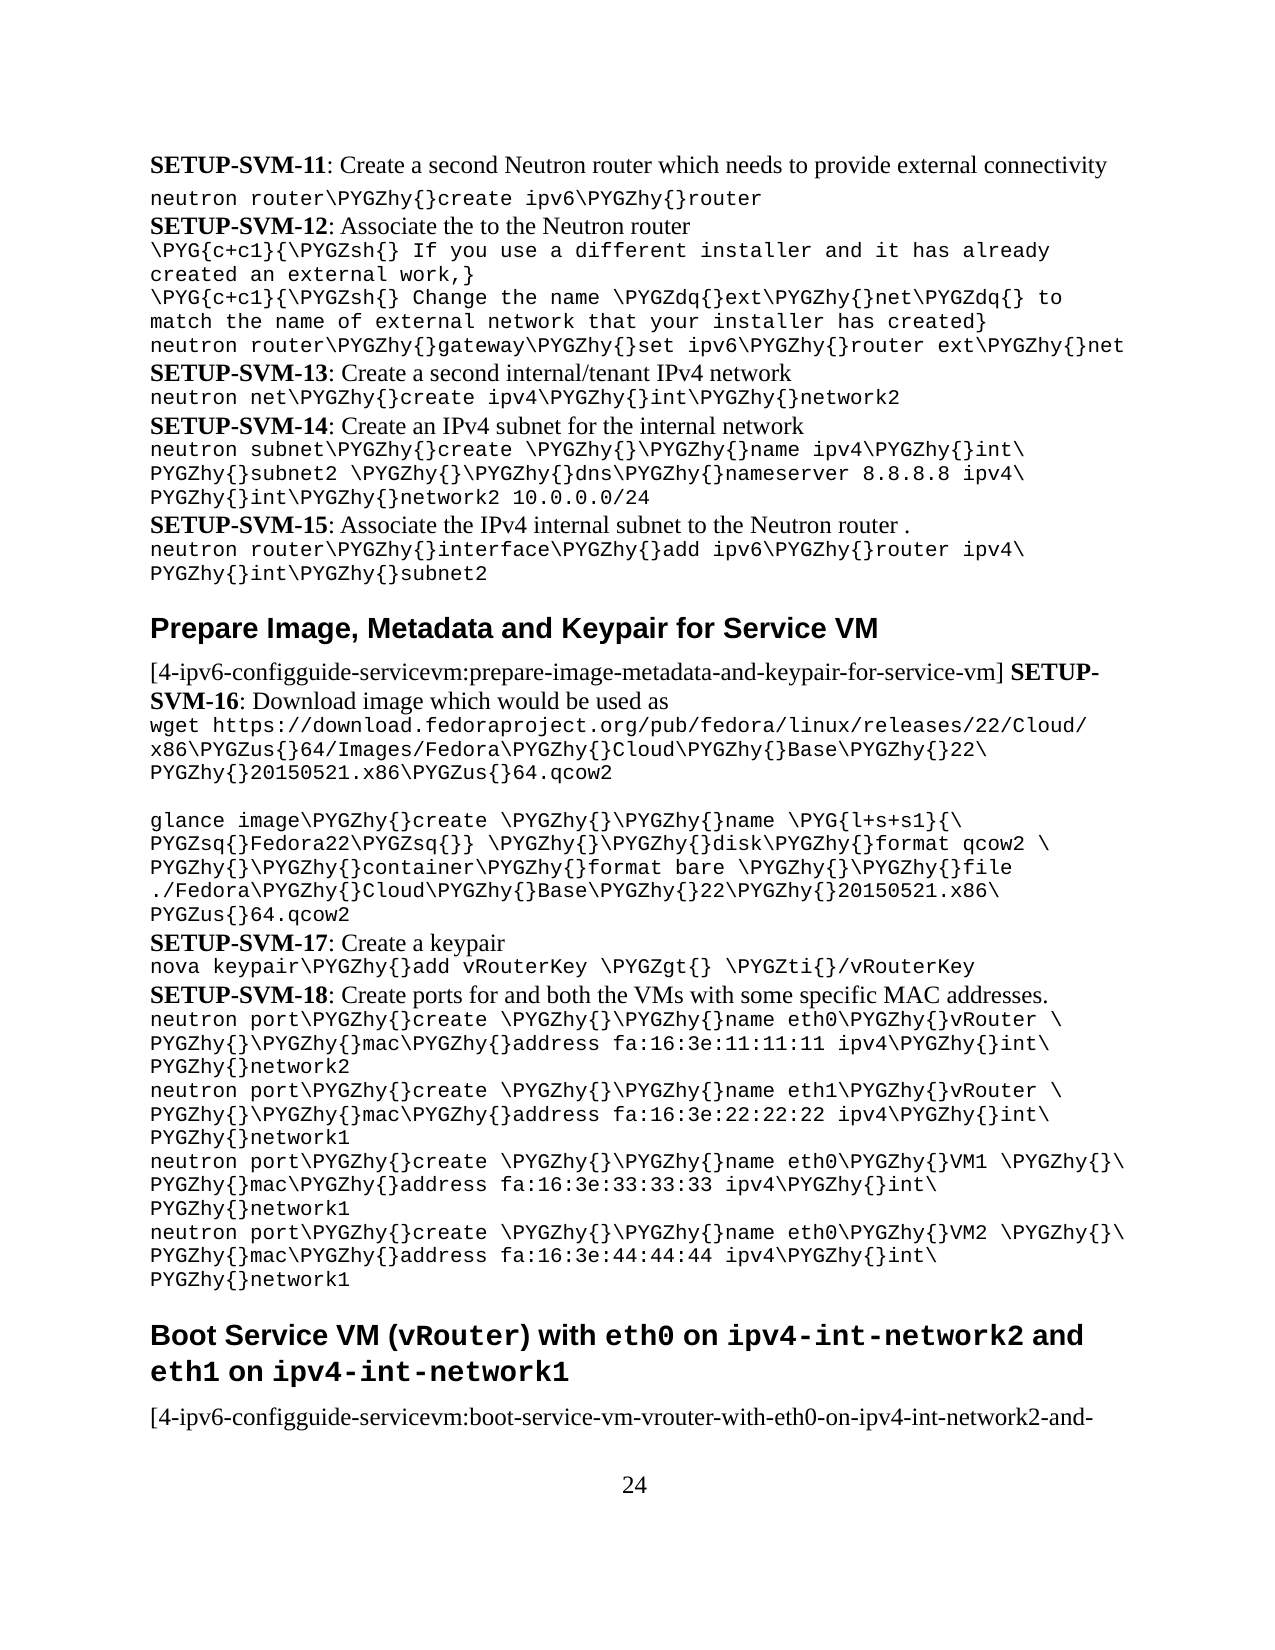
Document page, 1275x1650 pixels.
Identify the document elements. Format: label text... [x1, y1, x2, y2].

text [4-ipv6-configguide-servicevm:boot-service-vm-vrouter-with-eth0-on-ipv4-int-network2-and- [150, 1402, 1125, 1431]
text wget https://download.fedoraproject.org/pub/fedora/linux/releases/22/Cloud/x86\PYGZus{}64/Images/Fedora\PYGZhy{}Cloud\PYGZhy{}Base\PYGZhy{}22\PYGZhy{}20150521.x86\PYGZus{}64.qcow2 [150, 715, 1125, 786]
text neutron subnet\PYGZhy{}create \PYGZhy{}\PYGZhy{}name ipv4\PYGZhy{}int\PYGZhy{}subnet2 \PYGZhy{}\PYGZhy{}dns\PYGZhy{}nameserver 8.8.8.8 ipv4\PYGZhy{}int\PYGZhy{}network2 10.0.0.0/24 [150, 439, 1125, 510]
text SETUP-SVM-18: Create ports for and both the VMs with some specific MAC addresses. [150, 980, 1125, 1009]
text SETUP-SVM-11: Create a second Neutron router which needs to provide external connectivity [150, 150, 1125, 179]
text [4-ipv6-configguide-servicevm:prepare-image-metadata-and-keypair-for-service-vm] SETUP-SVM-16: Download image which would be used as [150, 657, 1125, 715]
text neutron router\PYGZhy{}interface\PYGZhy{}add ipv6\PYGZhy{}router ipv4\PYGZhy{}int\PYGZhy{}subnet2 [150, 539, 1125, 586]
text neutron router\PYGZhy{}gateway\PYGZhy{}set ipv6\PYGZhy{}router ext\PYGZhy{}net [150, 335, 1125, 358]
subtitle Boot Service VM (vRouter) with eth0 on ipv4-int-network2 and eth1 on ipv4-int-network1 [150, 1318, 1125, 1390]
text \PYG{c+c1}{\PYGZsh{} Change the name \PYGZdq{}ext\PYGZhy{}net\PYGZdq{} to match the name of external network that your installer has created} [150, 287, 1125, 335]
text neutron port\PYGZhy{}create \PYGZhy{}\PYGZhy{}name eth1\PYGZhy{}vRouter \PYGZhy{}\PYGZhy{}mac\PYGZhy{}address fa:16:3e:22:22:22 ipv4\PYGZhy{}int\PYGZhy{}network1 [150, 1080, 1125, 1151]
text SETUP-SVM-14: Create an IPv4 subnet for the internal network [150, 411, 1125, 439]
text neutron port\PYGZhy{}create \PYGZhy{}\PYGZhy{}name eth0\PYGZhy{}VM1 \PYGZhy{}\PYGZhy{}mac\PYGZhy{}address fa:16:3e:33:33:33 ipv4\PYGZhy{}int\PYGZhy{}network1 [150, 1151, 1125, 1222]
text neutron port\PYGZhy{}create \PYGZhy{}\PYGZhy{}name eth0\PYGZhy{}VM2 \PYGZhy{}\PYGZhy{}mac\PYGZhy{}address fa:16:3e:44:44:44 ipv4\PYGZhy{}int\PYGZhy{}network1 [150, 1222, 1125, 1293]
text \PYG{c+c1}{\PYGZsh{} If you use a different installer and it has already created an external work,} [150, 240, 1125, 287]
subtitle Prepare Image, Metadata and Keypair for Service VM [150, 611, 1125, 645]
text SETUP-SVM-13: Create a second internal/tenant IPv4 network [150, 358, 1125, 387]
text SETUP-SVM-17: Create a keypair [150, 928, 1125, 957]
text neutron port\PYGZhy{}create \PYGZhy{}\PYGZhy{}name eth0\PYGZhy{}vRouter \PYGZhy{}\PYGZhy{}mac\PYGZhy{}address fa:16:3e:11:11:11 ipv4\PYGZhy{}int\PYGZhy{}network2 [150, 1009, 1125, 1080]
text neutron net\PYGZhy{}create ipv4\PYGZhy{}int\PYGZhy{}network2 [150, 387, 1125, 411]
text nova keypair\PYGZhy{}add vRouterKey \PYGZgt{} \PYGZti{}/vRouterKey [150, 957, 1125, 980]
text SETUP-SVM-12: Associate the to the Neutron router [150, 211, 1125, 240]
text SETUP-SVM-15: Associate the IPv4 internal subnet to the Neutron router . [150, 510, 1125, 539]
text neutron router\PYGZhy{}create ipv6\PYGZhy{}router [150, 188, 1125, 211]
text glance image\PYGZhy{}create \PYGZhy{}\PYGZhy{}name \PYG{l+s+s1}{\PYGZsq{}Fedora22\PYGZsq{}} \PYGZhy{}\PYGZhy{}disk\PYGZhy{}format qcow2 \PYGZhy{}\PYGZhy{}container\PYGZhy{}format bare \PYGZhy{}\PYGZhy{}file ./Fedora\PYGZhy{}Cloud\PYGZhy{}Base\PYGZhy{}22\PYGZhy{}20150521.x86\PYGZus{}64.qcow2 [150, 809, 1125, 928]
